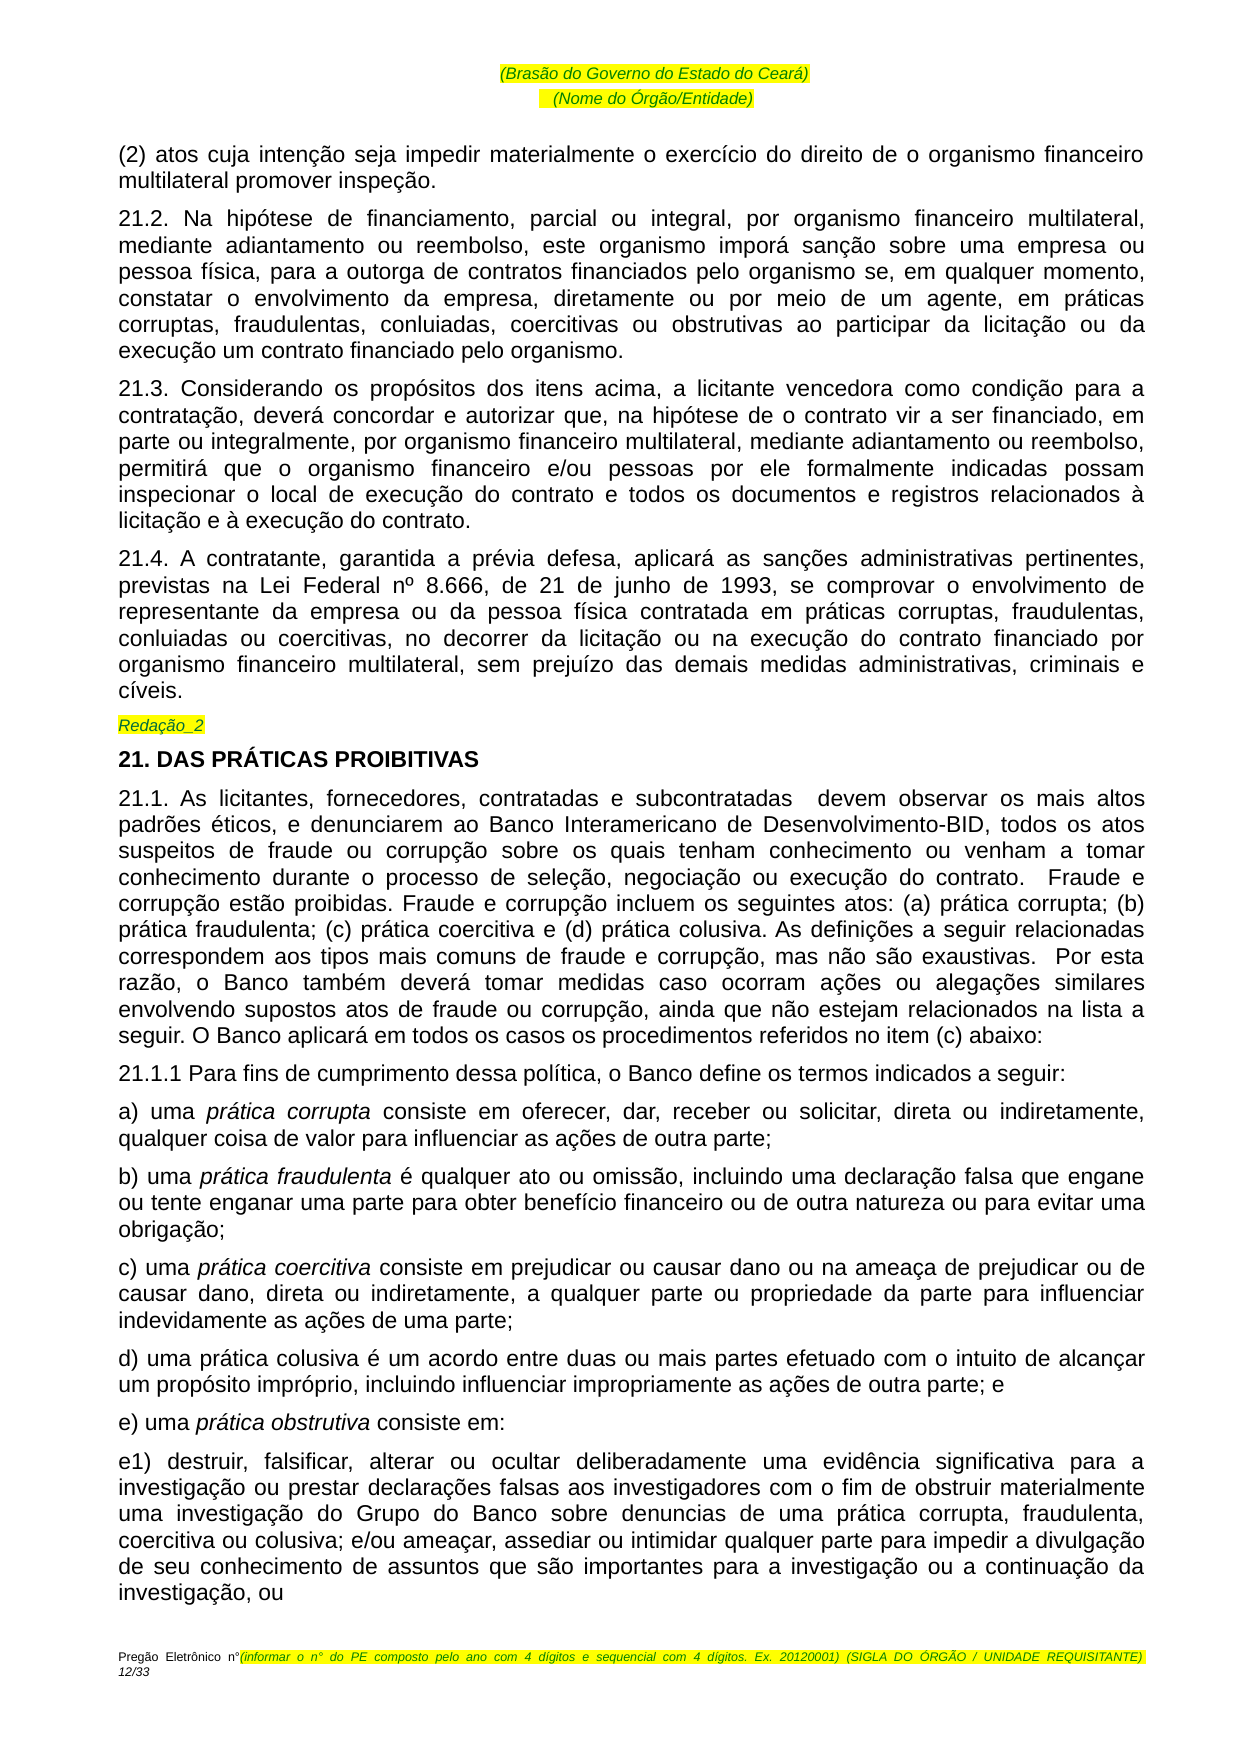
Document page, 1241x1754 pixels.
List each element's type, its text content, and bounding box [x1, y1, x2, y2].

text 21.3. Considerando os propósitos dos itens acima, a licitante vencedora como condição para a contratação, deverá concordar e autorizar que, na hipótese de o contrato vir a ser financiado, em parte ou integralmente, por organismo financeiro multilateral, mediante adiantamento ou reembolso, permitirá que o organismo financeiro e/ou pessoas por ele formalmente indicadas possam inspecionar o local de execução do contrato e todos os documentos e registros relacionados à licitação e à execução do contrato. [118, 375, 1146, 533]
text 21. DAS PRÁTICAS PROIBITIVAS [118, 746, 1146, 773]
text b) uma prática fraudulenta é qualquer ato ou omissão, incluindo uma declaração falsa que engane ou tente enganar uma parte para obter benefício financeiro ou de outra natureza ou para evitar uma obrigação; [118, 1163, 1146, 1242]
text (2) atos cuja intenção seja impedir materialmente o exercício do direito de o organismo financeiro multilateral promover inspeção. [118, 141, 1146, 193]
text d) uma prática colusiva é um acordo entre duas ou mais partes efetuado com o intuito de alcançar um propósito impróprio, incluindo influenciar impropriamente as ações de outra parte; e [118, 1345, 1146, 1397]
text 21.2. Na hipótese de financiamento, parcial ou integral, por organismo financeiro multilateral, mediante adiantamento ou reembolso, este organismo imporá sanção sobre uma empresa ou pessoa física, para a outorga de contratos financiados pelo organismo se, em qualquer momento, constatar o envolvimento da empresa, diretamente ou por meio de um agente, em práticas corruptas, fraudulentas, conluiadas, coercitivas ou obstrutivas ao participar da licitação ou da execução um contrato financiado pelo organismo. [118, 205, 1146, 363]
text a) uma prática corrupta consiste em oferecer, dar, receber ou solicitar, direta ou indiretamente, qualquer coisa de valor para influenciar as ações de outra parte; [118, 1098, 1146, 1151]
text Redação_2 [118, 715, 1147, 734]
text e1) destruir, falsificar, alterar ou ocultar deliberadamente uma evidência significativa para a investigação ou prestar declarações falsas aos investigadores com o fim de obstruir materialmente uma investigação do Grupo do Banco sobre denuncias de uma prática corrupta, fraudulenta, coercitiva ou colusiva; e/ou ameaçar, assediar ou intimidar qualquer parte para impedir a divulgação de seu conhecimento de assuntos que são importantes para a investigação ou a continuação da investigação, ou [118, 1448, 1146, 1606]
text 21.4. A contratante, garantida a prévia defesa, aplicará as sanções administrativas pertinentes, previstas na Lei Federal nº 8.666, de 21 de junho de 1993, se comprovar o envolvimento de representante da empresa ou da pessoa física contratada em práticas corruptas, fraudulentas, conluiadas ou coercitivas, no decorrer da licitação ou na execução do contrato financiado por organismo financeiro multilateral, sem prejuízo das demais medidas administrativas, criminais e cíveis. [118, 545, 1146, 703]
text e) uma prática obstrutiva consiste em: [118, 1409, 1146, 1436]
text 21.1.1 Para fins de cumprimento dessa política, o Banco define os termos indicados a seguir: [118, 1060, 1146, 1086]
text 21.1. As licitantes, fornecedores, contratadas e subcontratadas devem observar os mais altos padrões éticos, e denunciarem ao Banco Interamericano de Desenvolvimento-BID, todos os atos suspeitos de fraude ou corrupção sobre os quais tenham conhecimento ou venham a tomar conhecimento durante o processo de seleção, negociação ou execução do contrato. Fraude e corrupção estão proibidas. Fraude e corrupção incluem os seguintes atos: (a) prática corrupta; (b) prática fraudulenta; (c) prática coercitiva e (d) prática colusiva. As definições a seguir relacionadas correspondem aos tipos mais comuns de fraude e corrupção, mas não são exaustivas. Por esta razão, o Banco também deverá tomar medidas caso ocorram ações ou alegações similares envolvendo supostos atos de fraude ou corrupção, ainda que não estejam relacionados na lista a seguir. O Banco aplicará em todos os casos os procedimentos referidos no item (c) abaixo: [118, 785, 1146, 1048]
text c) uma prática coercitiva consiste em prejudicar ou causar dano ou na ameaça de prejudicar ou de causar dano, direta ou indiretamente, a qualquer parte ou propriedade da parte para influenciar indevidamente as ações de uma parte; [118, 1254, 1146, 1333]
